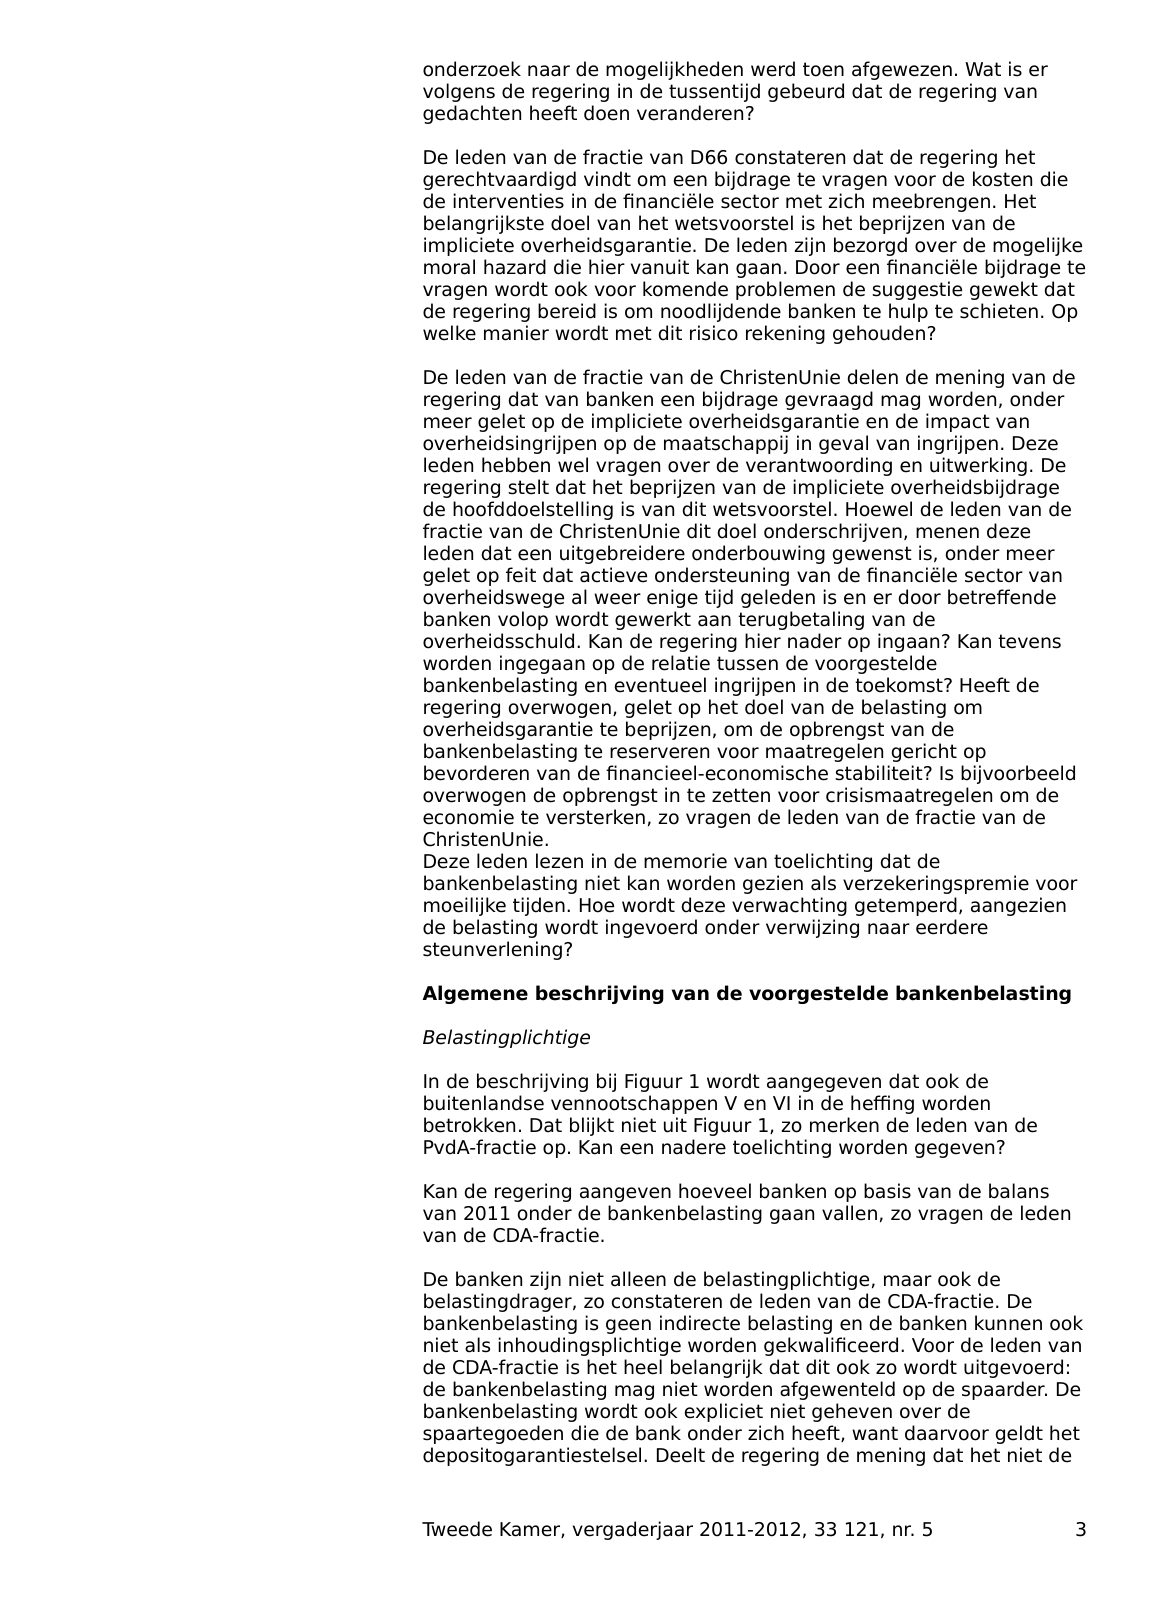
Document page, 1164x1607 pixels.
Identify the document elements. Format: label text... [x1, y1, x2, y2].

text De leden van de fractie van de ChristenUnie delen de mening van de regering dat van banken een bijdrage gevraagd mag worden, onder meer gelet op de impliciete overheidsgarantie en de impact van overheidsingrijpen op de maatschappij in geval van ingrijpen. Deze leden hebben wel vragen over de verantwoording en uitwerking. De regering stelt dat het beprijzen van de impliciete overheidsbijdrage de hoofddoelstelling is van dit wetsvoorstel. Hoewel de leden van de fractie van de ChristenUnie dit doel onderschrijven, menen deze leden dat een uitgebreidere onderbouwing gewenst is, onder meer gelet op feit dat actieve ondersteuning van de financiële sector van overheidswege al weer enige tijd geleden is en er door betreffende banken volop wordt gewerkt aan terugbetaling van de overheidsschuld. Kan de regering hier nader op ingaan? Kan tevens worden ingegaan op de relatie tussen de voorgestelde bankenbelasting en eventueel ingrijpen in de toekomst? Heeft de regering overwogen, gelet op het doel van de belasting om overheidsgarantie te beprijzen, om de opbrengst van de bankenbelasting te reserveren voor maatregelen gericht op bevorderen van de financieel-economische stabiliteit? Is bijvoorbeeld overwogen de opbrengst in te zetten voor crisismaatregelen om de economie te versterken, zo vragen de leden van de fractie van de ChristenUnie. [422, 367, 1087, 851]
text De banken zijn niet alleen de belastingplichtige, maar ook de belastingdrager, zo constateren de leden van de CDA-fractie. De bankenbelasting is geen indirecte belasting en de banken kunnen ook niet als inhoudingsplichtige worden gekwalificeerd. Voor de leden van de CDA-fractie is het heel belangrijk dat dit ook zo wordt uitgevoerd: de bankenbelasting mag niet worden afgewenteld op de spaarder. De bankenbelasting wordt ook expliciet niet geheven over de spaartegoeden die de bank onder zich heeft, want daarvoor geldt het depositogarantiestelsel. Deelt de regering de mening dat het niet de [422, 1269, 1087, 1467]
text De leden van de fractie van D66 constateren dat de regering het gerechtvaardigd vindt om een bijdrage te vragen voor de kosten die de interventies in de financiële sector met zich meebrengen. Het belangrijkste doel van het wetsvoorstel is het beprijzen van de impliciete overheidsgarantie. De leden zijn bezorgd over de mogelijke moral hazard die hier vanuit kan gaan. Door een financiële bijdrage te vragen wordt ook voor komende problemen de suggestie gewekt dat de regering bereid is om noodlijdende banken te hulp te schieten. Op welke manier wordt met dit risico rekening gehouden? [422, 147, 1087, 345]
text Kan de regering aangeven hoeveel banken op basis van de balans van 2011 onder de bankenbelasting gaan vallen, zo vragen de leden van de CDA-fractie. [422, 1181, 1087, 1247]
subtitle Belastingplichtige [422, 1027, 1087, 1049]
text Deze leden lezen in de memorie van toelichting dat de bankenbelasting niet kan worden gezien als verzekeringspremie voor moeilijke tijden. Hoe wordt deze verwachting getemperd, aangezien de belasting wordt ingevoerd onder verwijzing naar eerdere steunverlening? [422, 851, 1087, 961]
subtitle Algemene beschrijving van de voorgestelde bankenbelasting [422, 983, 1087, 1005]
text onderzoek naar de mogelijkheden werd toen afgewezen. Wat is er volgens de regering in de tussentijd gebeurd dat de regering van gedachten heeft doen veranderen? [422, 59, 1087, 125]
text In de beschrijving bij Figuur 1 wordt aangegeven dat ook de buitenlandse vennootschappen V en VI in de heffing worden betrokken. Dat blijkt niet uit Figuur 1, zo merken de leden van de PvdA-fractie op. Kan een nadere toelichting worden gegeven? [422, 1071, 1087, 1159]
